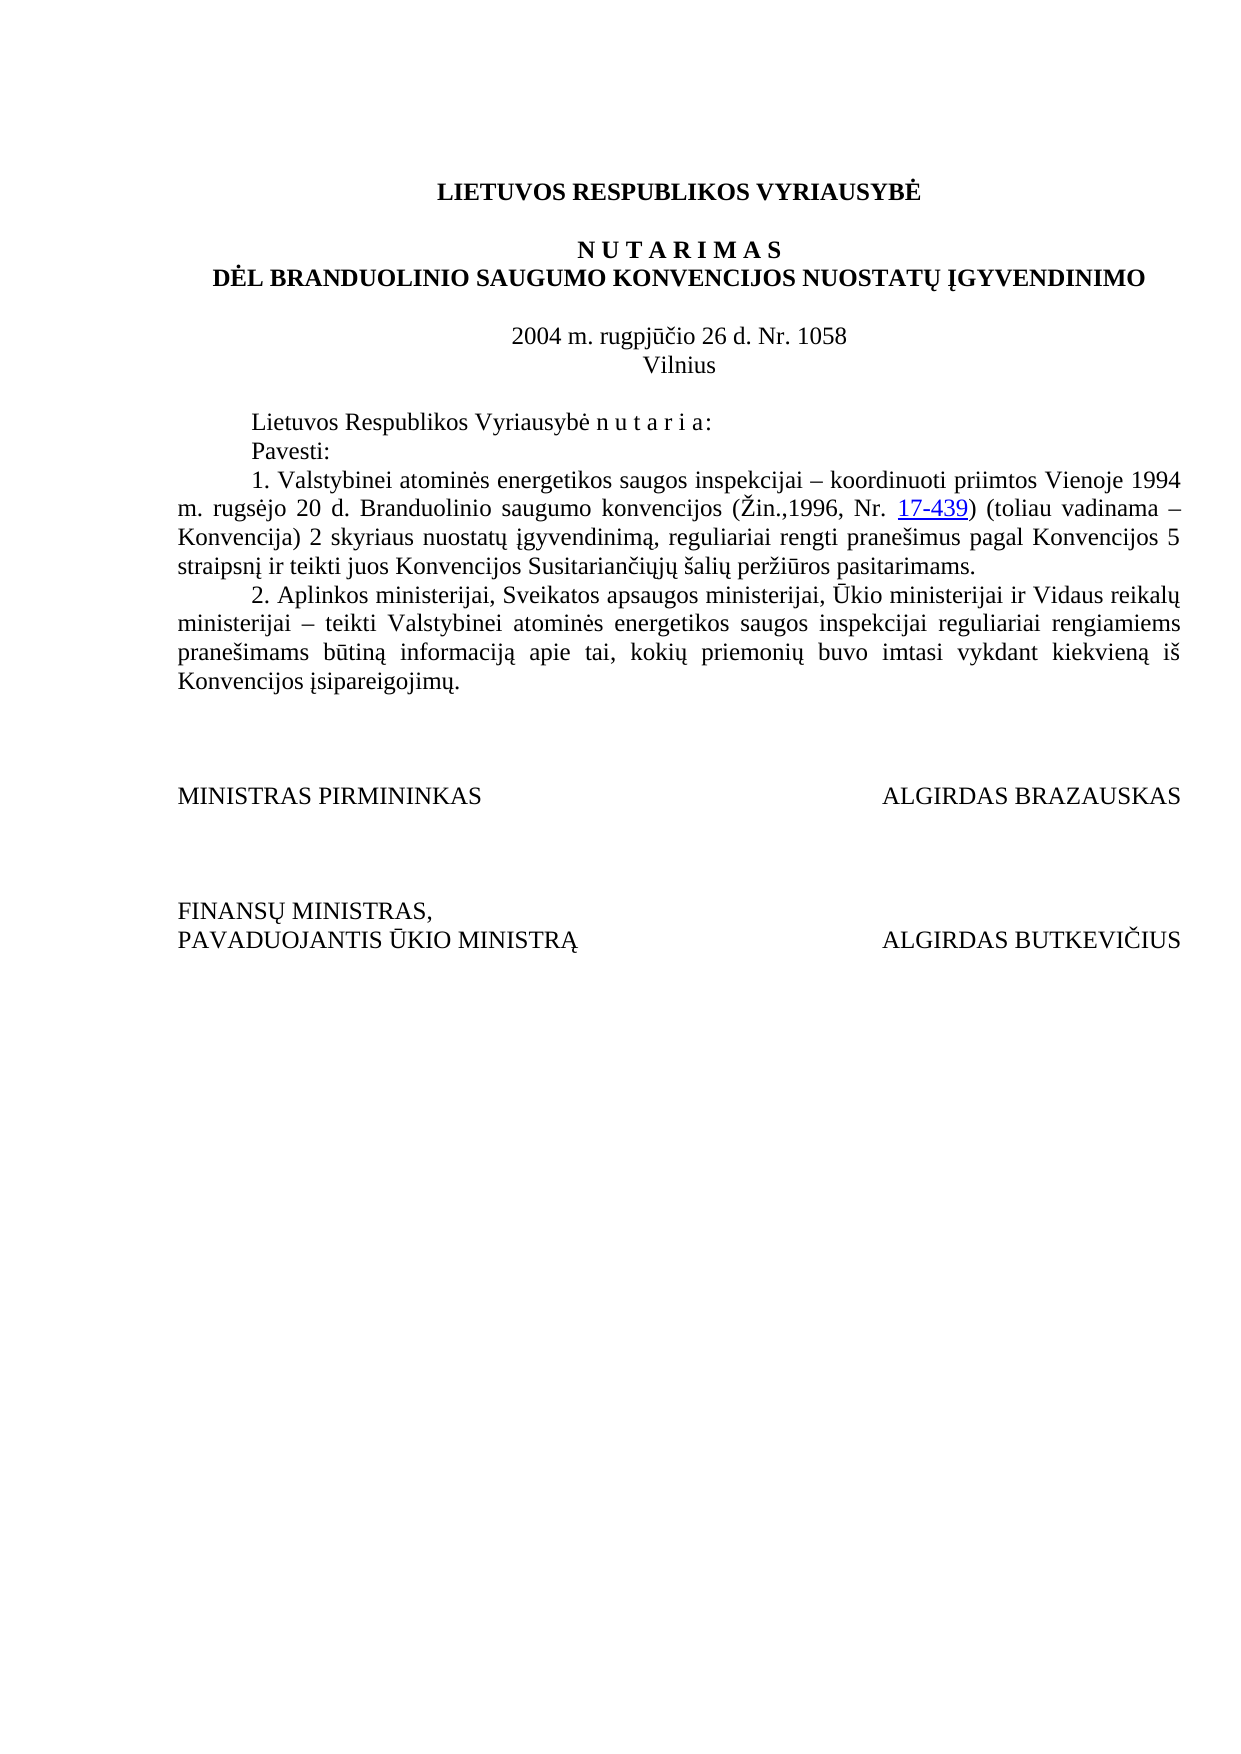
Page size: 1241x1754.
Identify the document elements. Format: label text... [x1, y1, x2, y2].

text FINANSŲ MINISTRAS, [177, 896, 1181, 925]
text Lietuvos Respublikos Vyriausybė nutaria: [177, 407, 1181, 436]
text Vilnius [177, 350, 1181, 378]
text LIETUVOS RESPUBLIKOS VYRIAUSYBĖ [177, 177, 1181, 206]
text DĖL BRANDUOLINIO SAUGUMO KONVENCIJOS NUOSTATŲ ĮGYVENDINIMO [177, 263, 1181, 292]
text Pavesti: [177, 436, 1181, 465]
text PAVADUOJANTIS ŪKIO MINISTRĄ ALGIRDAS BUTKEVIČIUS [177, 925, 1181, 953]
text 2. Aplinkos ministerijai, Sveikatos apsaugos ministerijai, Ūkio ministerijai ir Vidaus reikalų ministerijai – teikti Valstybinei atominės energetikos saugos inspekcijai reguliariai rengiamiems pranešimams būtiną informaciją apie tai, kokių priemonių buvo imtasi vykdant kiekvieną iš Konvencijos įsipareigojimų. [177, 580, 1181, 695]
text N U T A R I M A S [177, 235, 1181, 263]
text MINISTRAS PIRMININKAS ALGIRDAS BRAZAUSKAS [177, 781, 1181, 810]
text 2004 m. rugpjūčio 26 d. Nr. 1058 [177, 321, 1181, 350]
text 1. Valstybinei atominės energetikos saugos inspekcijai – koordinuoti priimtos Vienoje 1994 m. rugsėjo 20 d. Branduolinio saugumo konvencijos (Žin.,1996, Nr. 17-439) (toliau vadinama – Konvencija) 2 skyriaus nuostatų įgyvendinimą, reguliariai rengti pranešimus pagal Konvencijos 5 straipsnį ir teikti juos Konvencijos Susitariančiųjų šalių peržiūros pasitarimams. [177, 465, 1181, 580]
